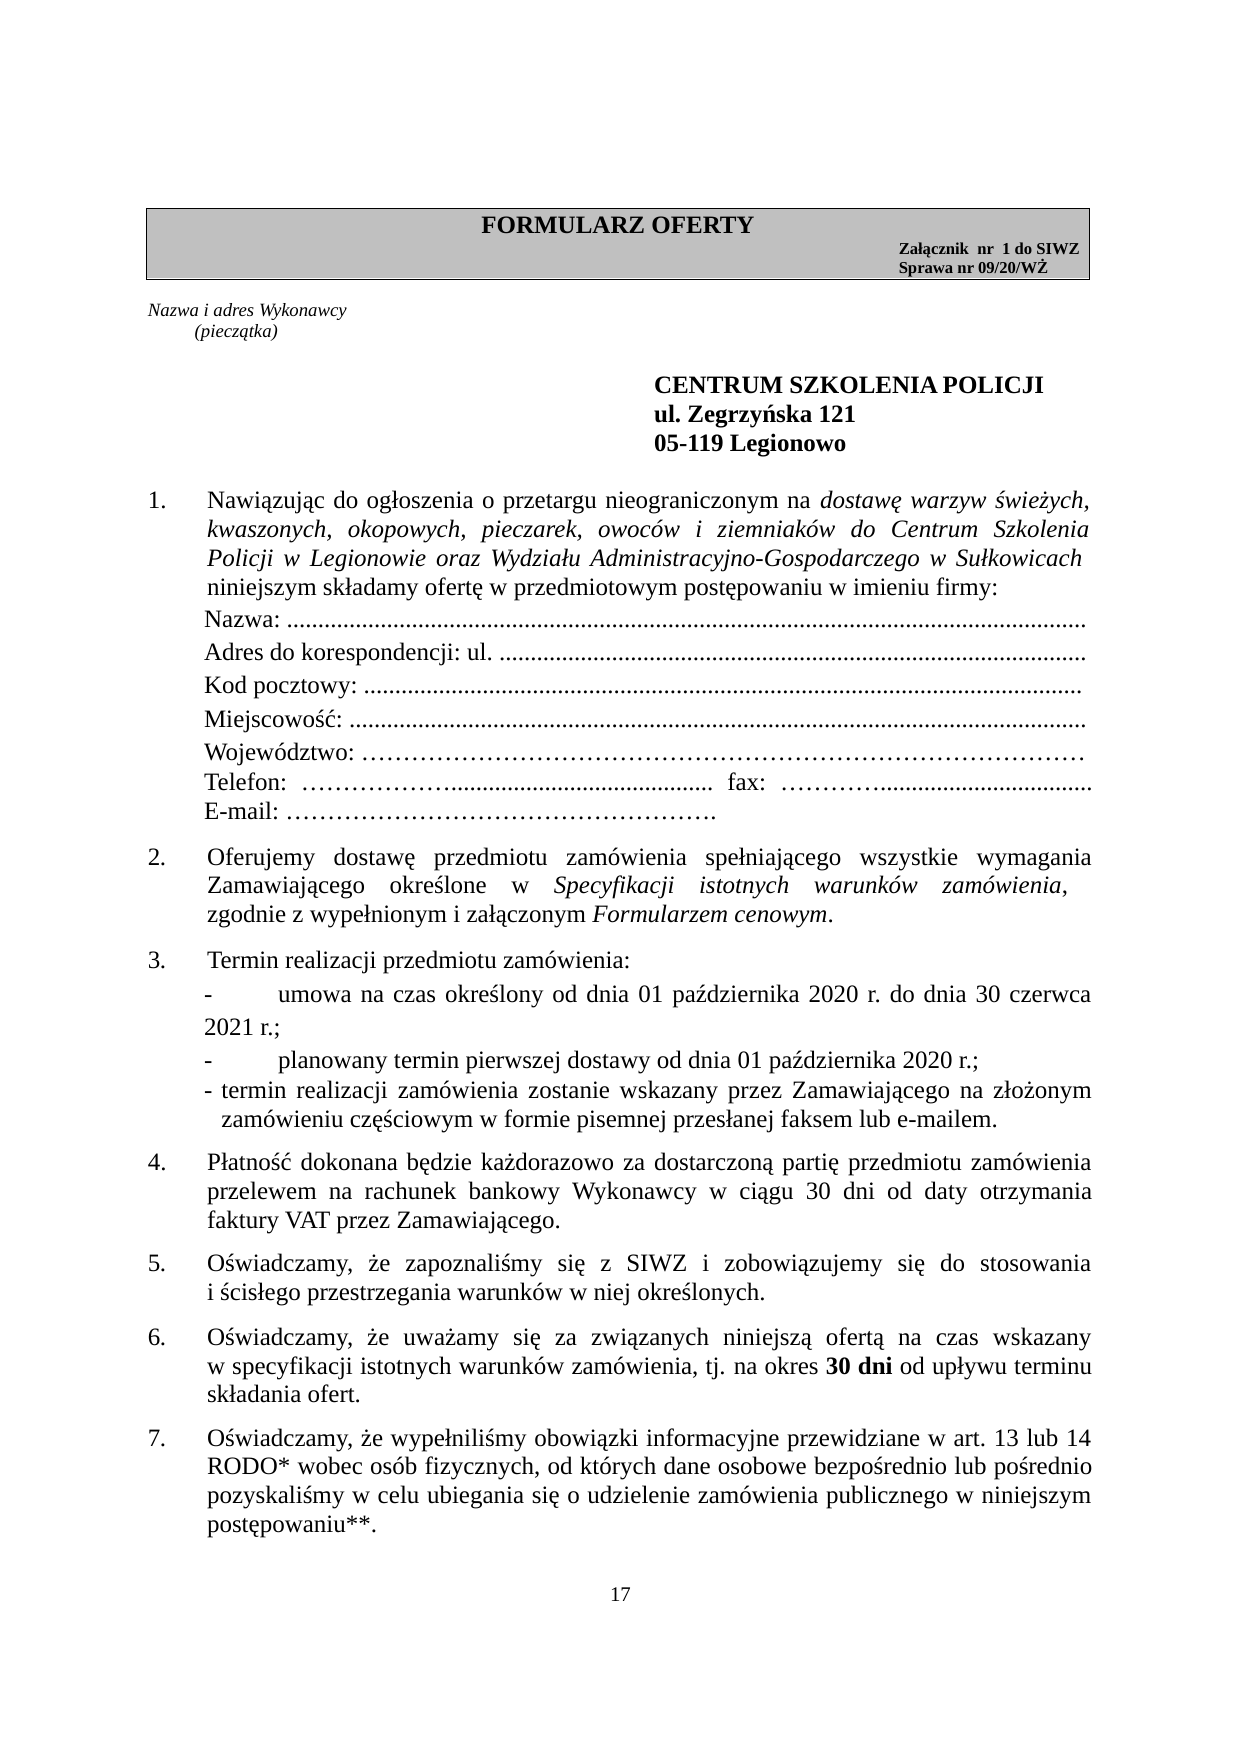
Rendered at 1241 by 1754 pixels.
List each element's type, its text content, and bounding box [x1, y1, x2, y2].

text ul. Zegrzyńska 121 [148, 399, 1092, 428]
list Oferujemy dostawę przedmiotu zamówienia spełniającego wszystkie wymagania Zamawiającego określone w Specyfikacji istotnych warunków zamówienia, zgodnie z wypełnionym i załączonym Formularzem cenowym. [148, 842, 1092, 928]
text 1. Nawiązując do ogłoszenia o przetargu nieograniczonym na dostawę warzyw świeżych, kwaszonych, okopowych, pieczarek, owoców i ziemniaków do Centrum Szkolenia Policji w Legionowie oraz Wydziału Administracyjno-Gospodarczego w Sułkowicach niniejszym składamy ofertę w przedmiotowym postępowaniu w imieniu firmy: [148, 486, 1092, 601]
list Płatność dokonana będzie każdorazowo za dostarczoną partię przedmiotu zamówienia przelewem na rachunek bankowy Wykonawcy w ciągu 30 dni od daty otrzymania faktury VAT przez Zamawiającego. [148, 1147, 1092, 1234]
text 05-119 Legionowo [148, 428, 1092, 457]
table_header [1090, 208, 1120, 278]
list Oświadczamy, że wypełniliśmy obowiązki informacyjne przewidziane w art. 13 lub 14 RODO* wobec osób fizycznych, od których dane osobowe bezpośrednio lub pośrednio pozyskaliśmy w celu ubiegania się o udzielenie zamówienia publicznego w niniejszym postępowaniu**. [148, 1423, 1092, 1538]
list Oświadczamy, że zapoznaliśmy się z SIWZ i zobowiązujemy się do stosowania i ścisłego przestrzegania warunków w niej określonych. [148, 1248, 1092, 1306]
list Termin realizacji przedmiotu zamówienia: [148, 942, 1092, 976]
text Kod pocztowy: ................................................................................................................... [204, 667, 1092, 701]
text - umowa na czas określony od dnia 01 października 2020 r. do dnia 30 czerwca 2021 r.; [204, 976, 1092, 1042]
text Miejscowość: ...................................................................................................................... [204, 701, 1092, 734]
list Oświadczamy, że uważamy się za związanych niniejszą ofertą na czas wskazany w specyfikacji istotnych warunków zamówienia, tj. na okres 30 dni od upływu terminu składania ofert. [148, 1322, 1092, 1408]
text (pieczątka) [148, 320, 1092, 342]
text - termin realizacji zamówienia zostanie wskazany przez Zamawiającego na złożonym zamówieniu częściowym w formie pisemnej przesłanej faksem lub e-mailem. [204, 1076, 1092, 1133]
text Województwo: …………………………………………………………………………… [204, 734, 1092, 767]
table_header FORMULARZ OFERTY Załącznik nr 1 do SIWZ Sprawa nr 09/20/WŻ [147, 209, 1089, 278]
text Nazwa: ................................................................................................................................ [204, 601, 1092, 634]
text Adres do korespondencji: ul. .............................................................................................. [204, 634, 1092, 667]
text CENTRUM SZKOLENIA POLICJI [148, 371, 1092, 399]
text Telefon: ……………….......................................... fax: ………….................................. E-mail: ……………………………………………. [204, 767, 1092, 825]
text Nazwa i adres Wykonawcy [148, 299, 1092, 320]
text - planowany termin pierwszej dostawy od dnia 01 października 2020 r.; [204, 1042, 1092, 1076]
